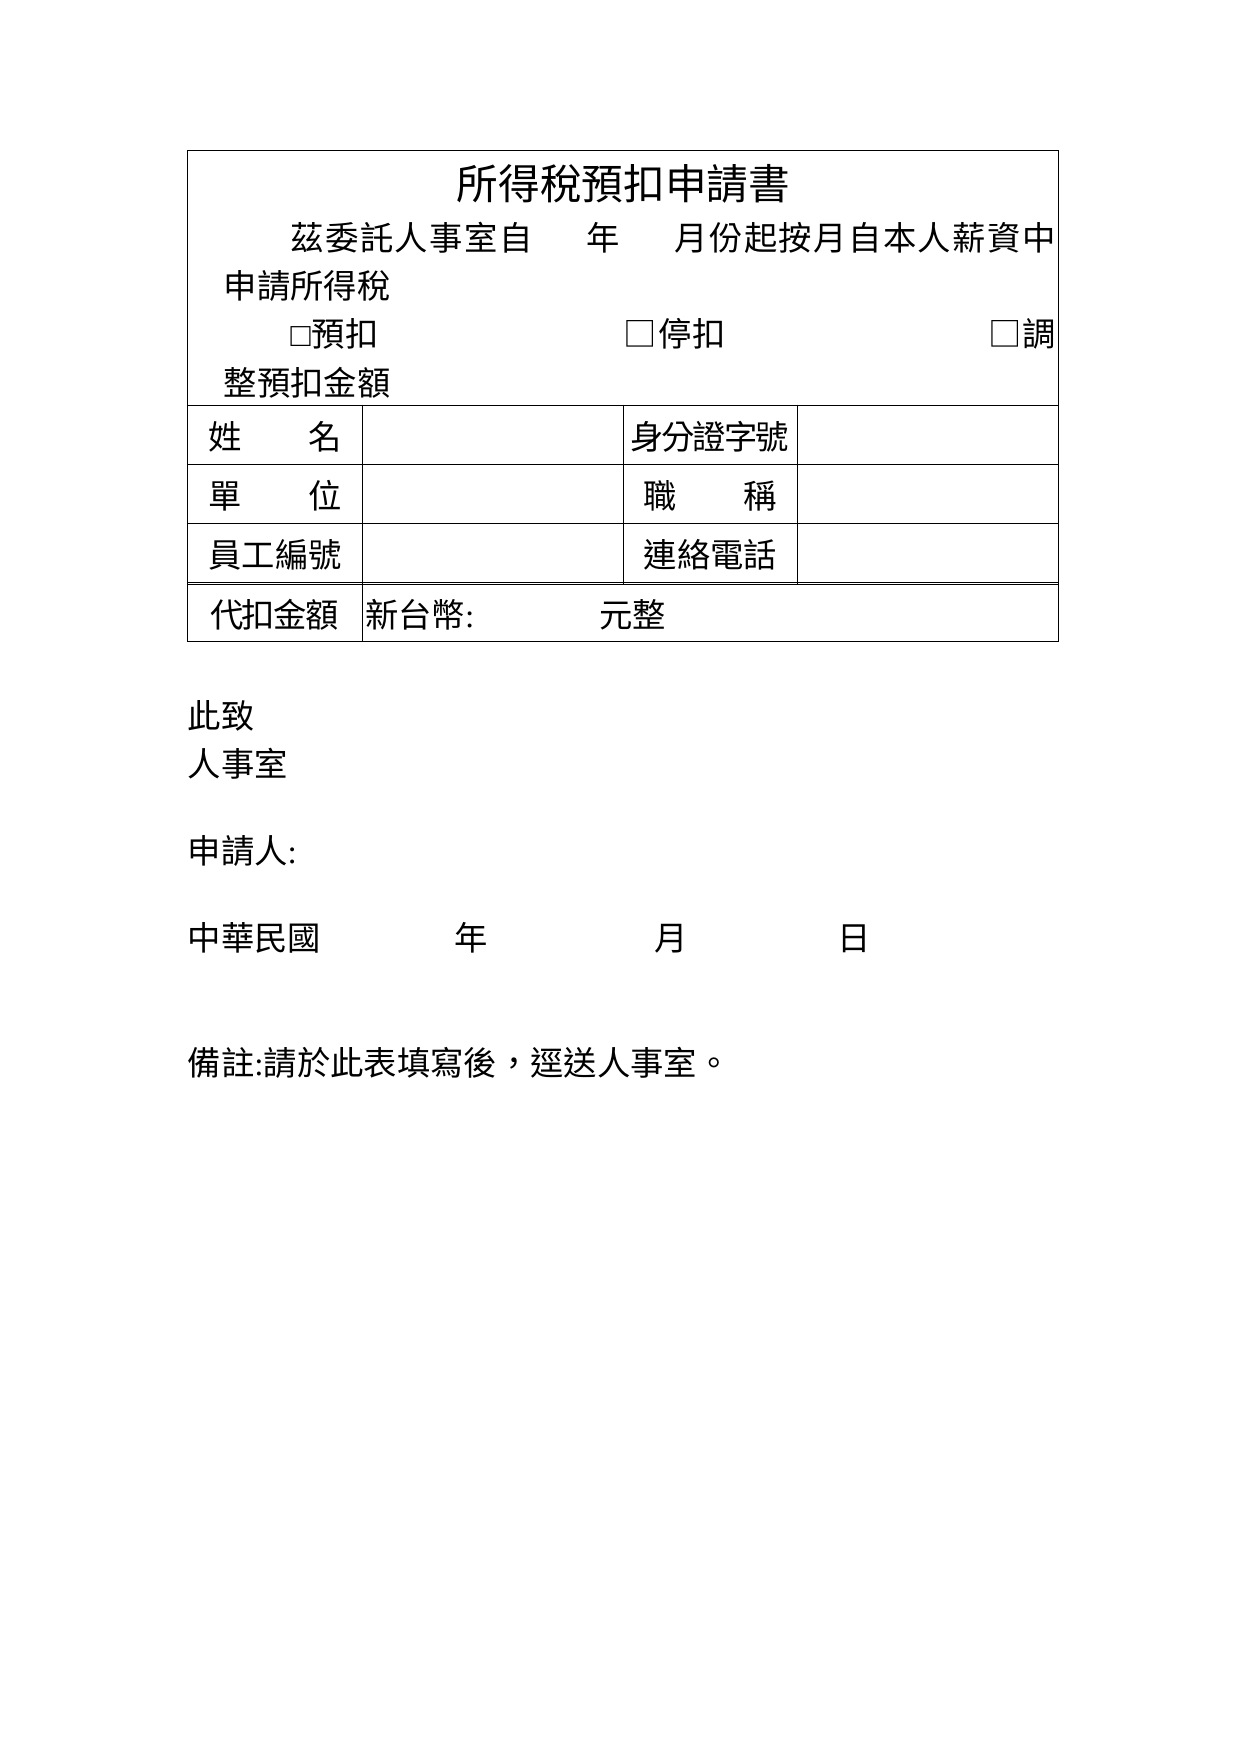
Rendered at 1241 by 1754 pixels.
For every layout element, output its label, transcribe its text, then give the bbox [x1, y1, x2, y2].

table_cell 身分證字號 [624, 406, 797, 463]
table_cell 新台幣: 元整 [363, 585, 1058, 641]
table_cell 職 稱 [624, 465, 797, 523]
text 中華民國 年 月 日 [187, 911, 1053, 959]
table_cell [798, 524, 1058, 582]
table_cell [798, 465, 1058, 523]
table_cell 連絡電話 [624, 524, 797, 582]
text 人事室 [187, 738, 1053, 786]
table_cell [363, 524, 623, 582]
table_cell 姓 名 [188, 406, 362, 463]
table_cell 代扣金額 [188, 585, 362, 641]
table_header 所得稅預扣申請書 茲委託人事室自 年 月份起按月自本人薪資中 申請所得稅 □預扣 □停扣 □調整預扣金額 [188, 151, 1058, 404]
table_cell [363, 406, 623, 463]
text 此致 [187, 690, 1053, 738]
text 申請人: [187, 825, 1053, 873]
table_cell [363, 465, 623, 523]
text 備註:請於此表填寫後，逕送人事室。 [187, 1036, 1053, 1084]
table_cell [798, 406, 1058, 463]
table_cell 員工編號 [188, 524, 362, 582]
table_cell 單 位 [188, 465, 362, 523]
